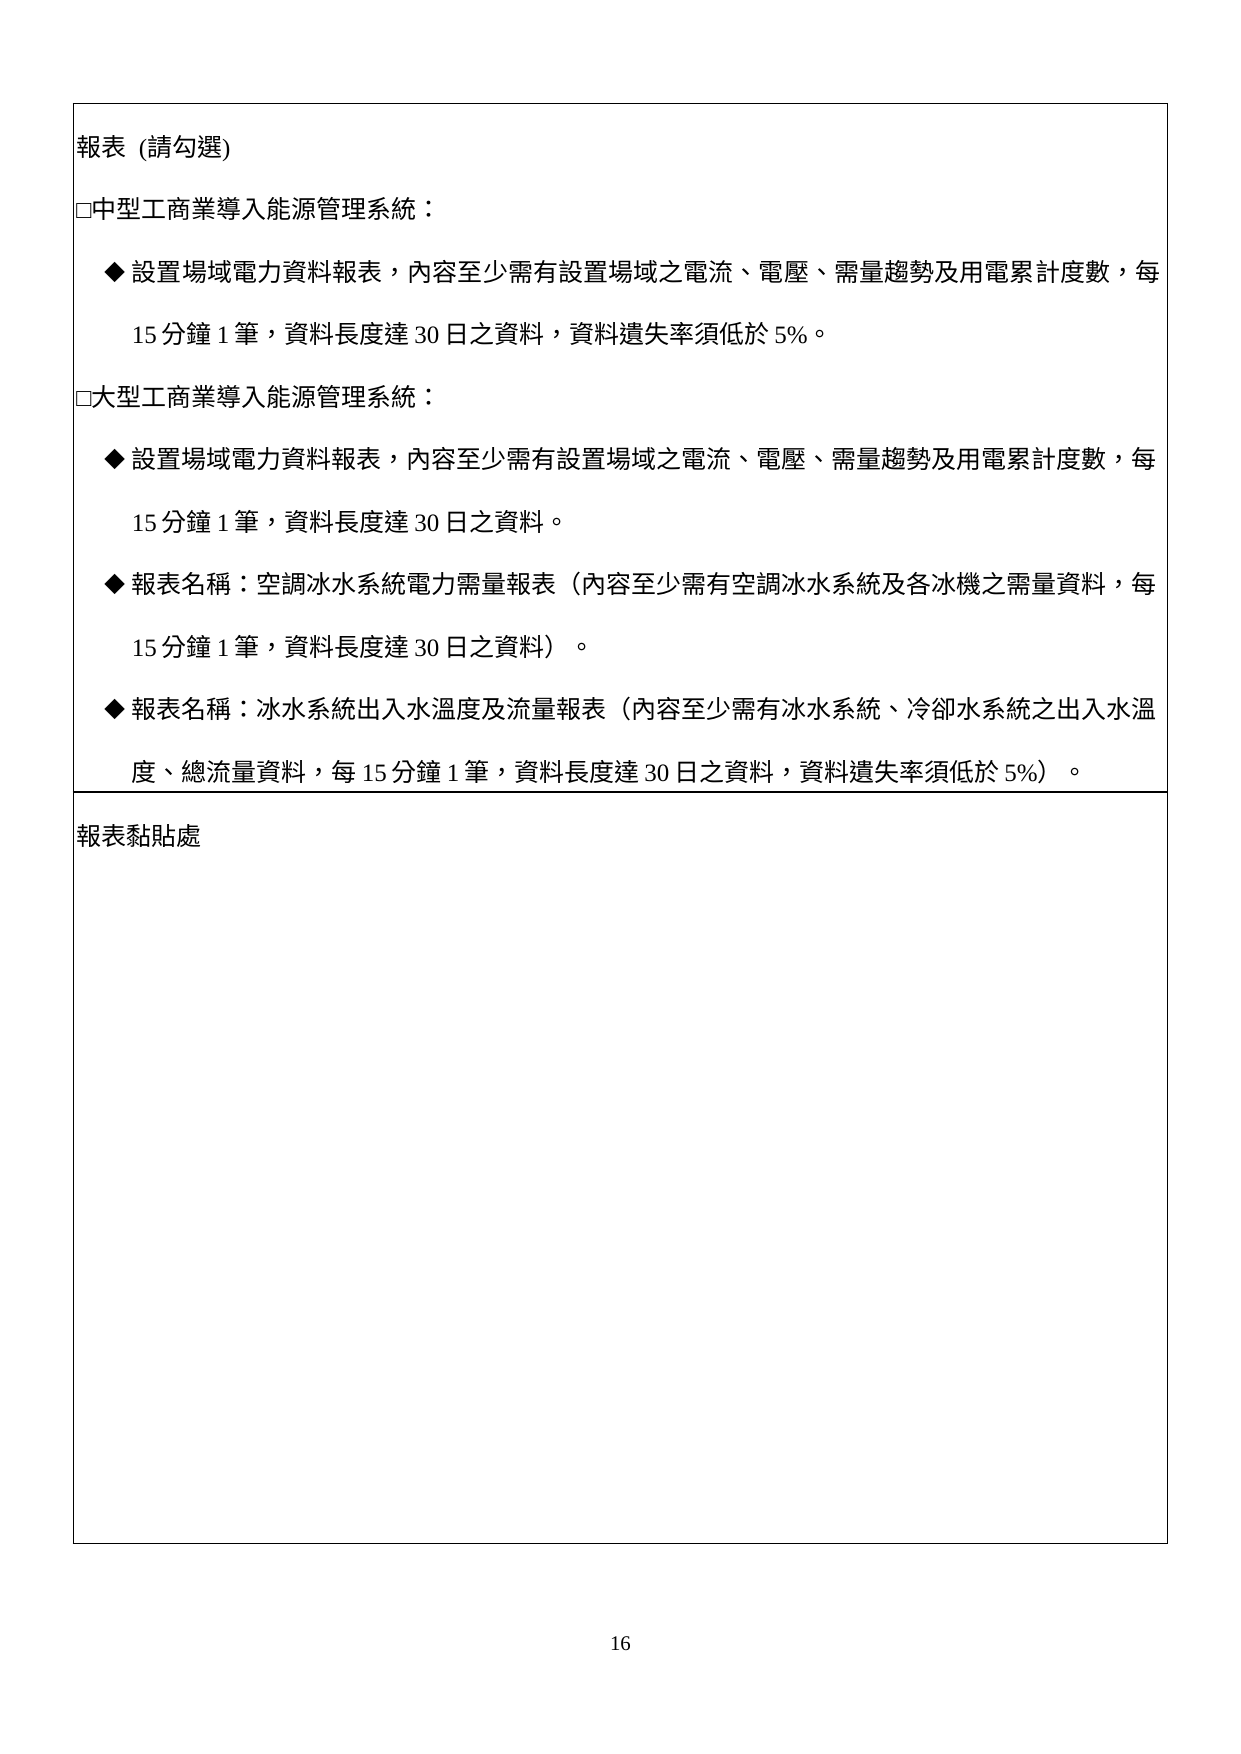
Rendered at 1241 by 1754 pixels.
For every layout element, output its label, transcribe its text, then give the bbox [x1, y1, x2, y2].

table_cell 報表黏貼處 [74, 793, 1167, 1542]
table_cell 報表 (請勾選) □中型工商業導入能源管理系統： 設置場域電力資料報表，內容至少需有設置場域之電流、電壓、需量趨勢及用電累計度數，每15分鐘1筆，資料長度達30日之資料，資料遺失率須低於5%。 □大型工商業導入能源管理系統： 設置場域電力資料報表，內容至少需有設置場域之電流、電壓、需量趨勢及用電累計度數，每15分鐘1筆，資料長度達30日之資料。 報表名稱：空調冰水系統電力需量報表（內容至少需有空調冰水系統及各冰機之需量資料，每15分鐘1筆，資料長度達30日之資料）。 報表名稱：冰水系統出入水溫度及流量報表（內容至少需有冰水系統、冷卻水系統之出入水溫度、總流量資料，每15分鐘1筆，資料長度達30日之資料，資料遺失率須低於5%）。 [74, 104, 1167, 791]
